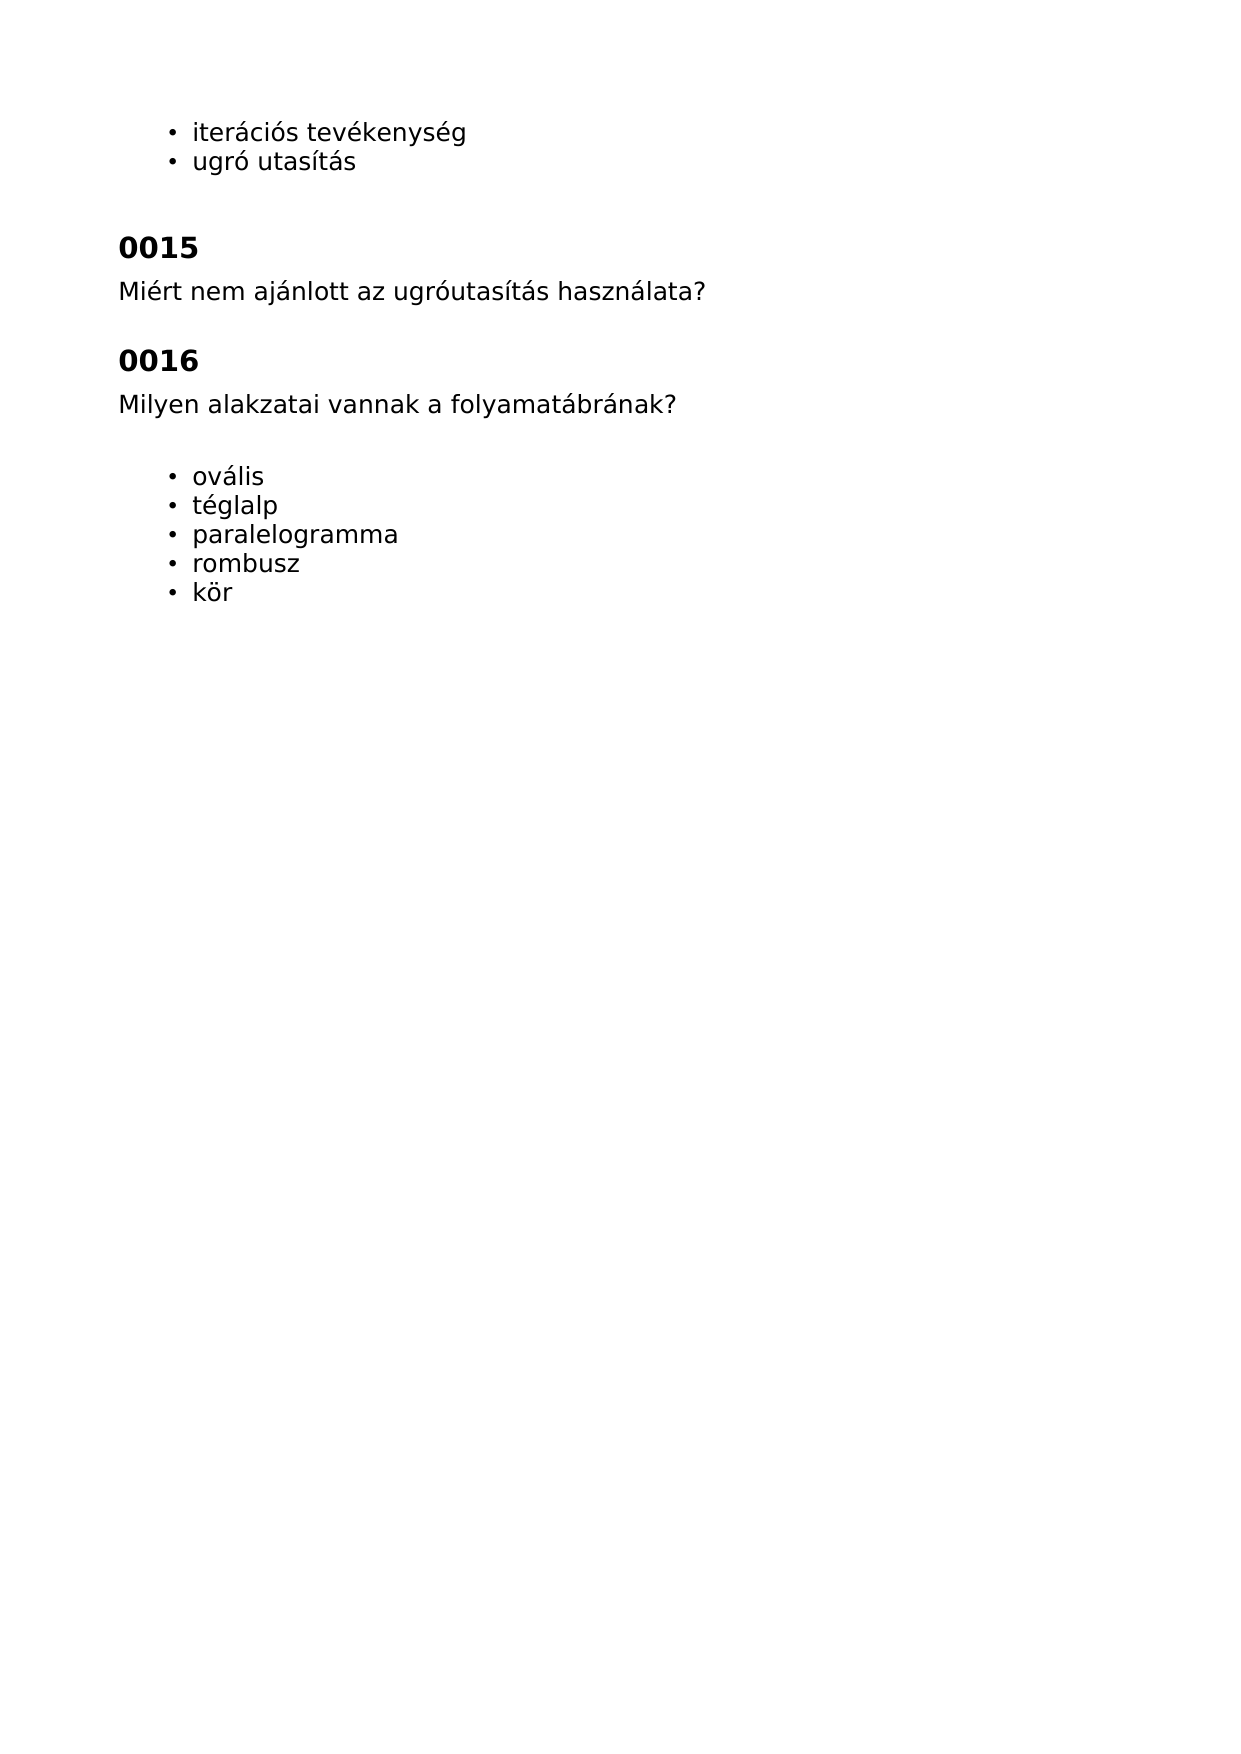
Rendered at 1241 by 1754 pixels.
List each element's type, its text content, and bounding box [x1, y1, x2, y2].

list kör [177, 578, 1122, 607]
subtitle 0016 [118, 344, 1122, 378]
list paralelogramma [177, 520, 1122, 549]
list rombusz [177, 549, 1122, 578]
text Miért nem ajánlott az ugróutasítás használata? [118, 277, 1122, 307]
list ovális [177, 462, 1122, 491]
list iterációs tevékenység [177, 118, 1122, 147]
text Milyen alakzatai vannak a folyamatábrának? [118, 391, 1122, 420]
list téglalp [177, 491, 1122, 520]
subtitle 0015 [118, 231, 1122, 265]
list ugró utasítás [177, 147, 1122, 176]
